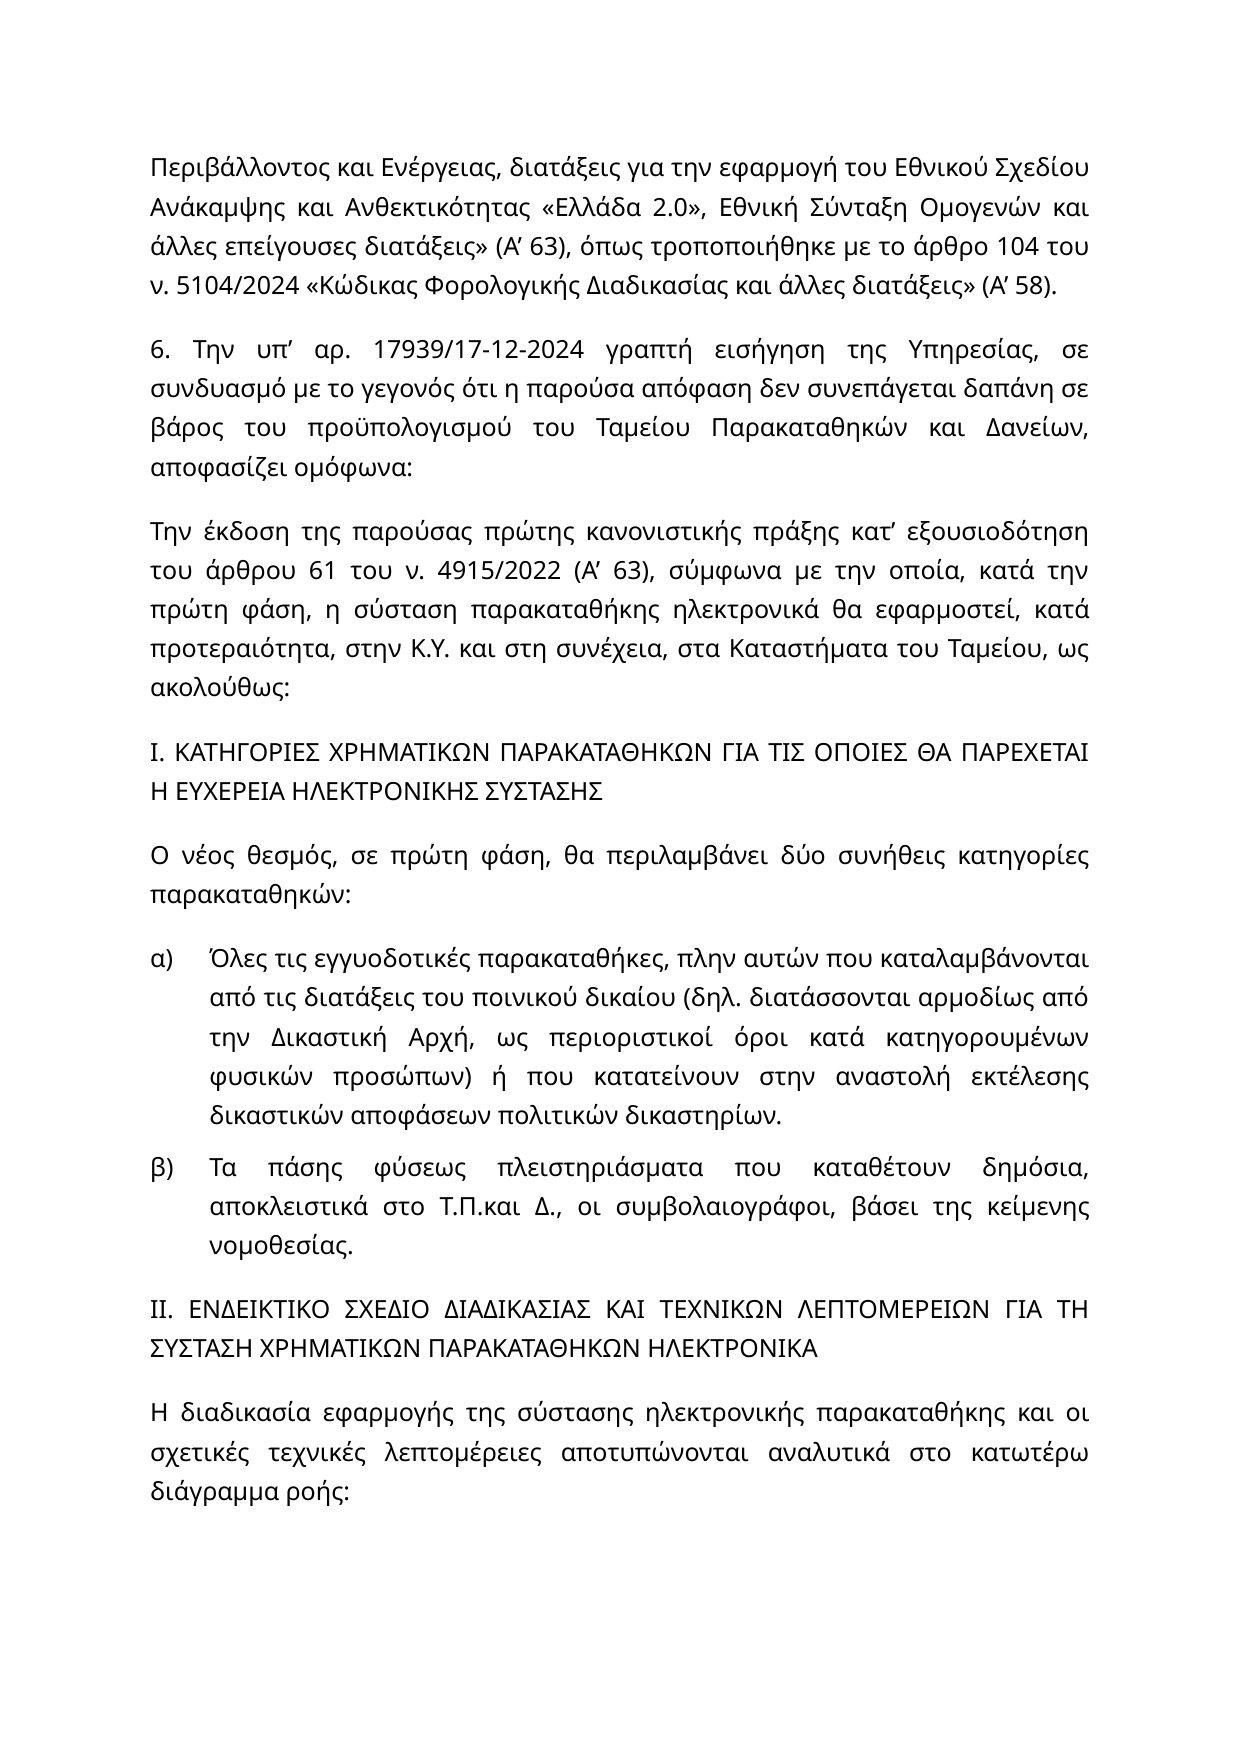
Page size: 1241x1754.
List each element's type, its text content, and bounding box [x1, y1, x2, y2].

list α) Όλες τις εγγυοδοτικές παρακαταθήκες, πλην αυτών που καταλαμβάνονται από τις διατάξεις του ποινικού δικαίου (δηλ. διατάσσονται αρμοδίως από την Δικαστική Αρχή, ως περιοριστικοί όροι κατά κατηγορουμένων φυσικών προσώπων) ή που κατατείνουν στην αναστολή εκτέλεσης δικαστικών αποφάσεων πολιτικών δικαστηρίων. [150, 941, 1090, 1132]
text I. ΚΑΤΗΓΟΡΙΕΣ ΧΡΗΜΑΤΙΚΩΝ ΠΑΡΑΚΑΤΑΘΗΚΩΝ ΓΙΑ ΤΙΣ ΟΠΟΙΕΣ ΘΑ ΠΑΡΕΧΕΤΑΙ Η ΕΥΧΕΡΕΙΑ ΗΛΕΚΤΡΟΝΙΚΗΣ ΣΥΣΤΑΣΗΣ [150, 734, 1090, 807]
list β) Τα πάσης φύσεως πλειστηριάσματα που καταθέτουν δημόσια, αποκλειστικά στο Τ.Π.και Δ., οι συμβολαιογράφοι, βάσει της κείμενης νομοθεσίας. [150, 1149, 1090, 1262]
text Την έκδοση της παρούσας πρώτης κανονιστικής πράξης κατ’ εξουσιοδότηση του άρθρου 61 του ν. 4915/2022 (Α’ 63), σύμφωνα με την οποία, κατά την πρώτη φάση, η σύσταση παρακαταθήκης ηλεκτρονικά θα εφαρμοστεί, κατά προτεραιότητα, στην Κ.Υ. και στη συνέχεια, στα Καταστήματα του Ταμείου, ως ακολούθως: [150, 513, 1090, 704]
text Ο νέος θεσμός, σε πρώτη φάση, θα περιλαμβάνει δύο συνήθεις κατηγορίες παρακαταθηκών: [150, 837, 1090, 911]
text 6. Την υπ’ αρ. 17939/17-12-2024 γραπτή εισήγηση της Υπηρεσίας, σε συνδυασμό με το γεγονός ότι η παρούσα απόφαση δεν συνεπάγεται δαπάνη σε βάρος του προϋπολογισμού του Ταμείου Παρακαταθηκών και Δανείων, αποφασίζει ομόφωνα: [150, 332, 1090, 483]
text Περιβάλλοντος και Ενέργειας, διατάξεις για την εφαρμογή του Εθνικού Σχεδίου Ανάκαμψης και Ανθεκτικότητας «Ελλάδα 2.0», Εθνική Σύνταξη Ομογενών και άλλες επείγουσες διατάξεις» (Α’ 63), όπως τροποποιήθηκε με το άρθρο 104 του ν. 5104/2024 «Κώδικας Φορολογικής Διαδικασίας και άλλες διατάξεις» (Α’ 58). [150, 150, 1090, 302]
text Η διαδικασία εφαρμογής της σύστασης ηλεκτρονικής παρακαταθήκης και οι σχετικές τεχνικές λεπτομέρειες αποτυπώνονται αναλυτικά στο κατωτέρω διάγραμμα ροής: [150, 1395, 1090, 1507]
text II. ΕΝΔΕΙΚΤΙΚΟ ΣΧΕΔΙΟ ΔΙΑΔΙΚΑΣΙΑΣ ΚΑΙ ΤΕΧΝΙΚΩΝ ΛΕΠΤΟΜΕΡΕΙΩΝ ΓΙΑ ΤΗ ΣΥΣΤΑΣΗ ΧΡΗΜΑΤΙΚΩΝ ΠΑΡΑΚΑΤΑΘΗΚΩΝ ΗΛΕΚΤΡΟΝΙΚΑ [150, 1292, 1090, 1365]
